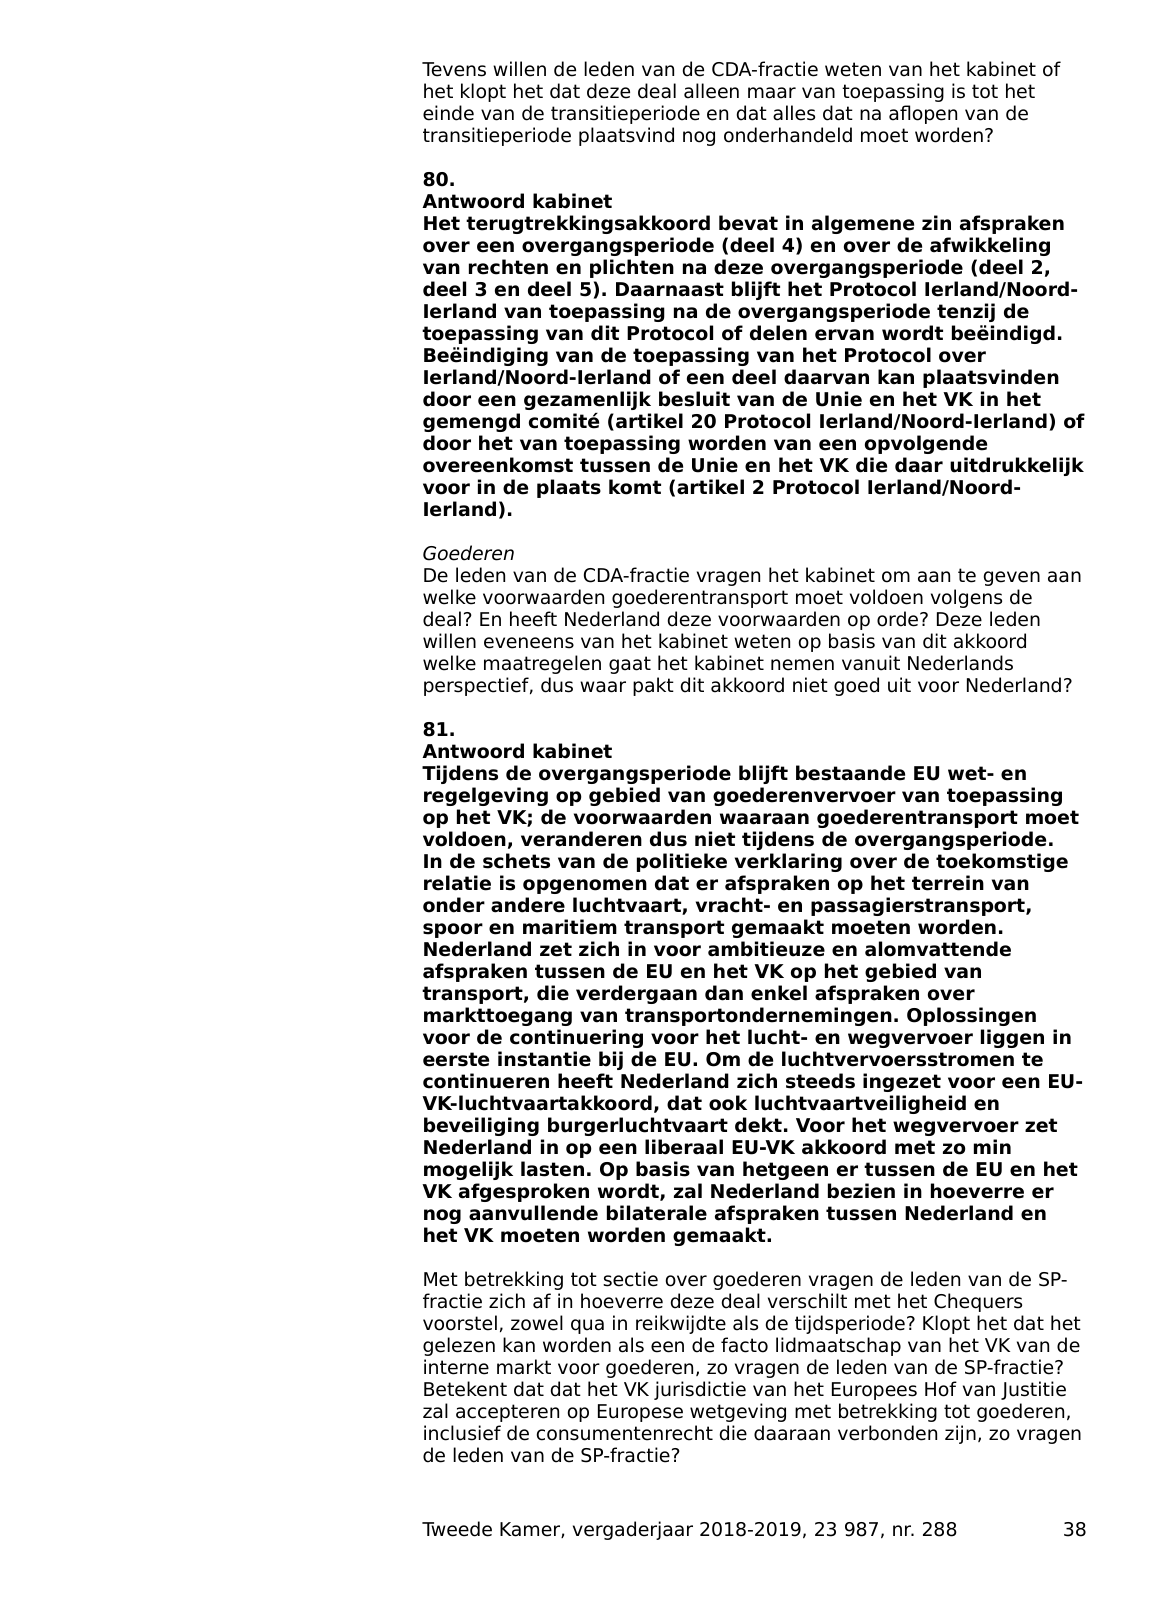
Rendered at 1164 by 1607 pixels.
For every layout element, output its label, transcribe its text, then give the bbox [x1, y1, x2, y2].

text Tevens willen de leden van de CDA-fractie weten van het kabinet of het klopt het dat deze deal alleen maar van toepassing is tot het einde van de transitieperiode en dat alles dat na aflopen van de transitieperiode plaatsvind nog onderhandeld moet worden? [422, 59, 1087, 147]
text Tijdens de overgangsperiode blijft bestaande EU wet- en regelgeving op gebied van goederenvervoer van toepassing op het VK; de voorwaarden waaraan goederentransport moet voldoen, veranderen dus niet tijdens de overgangsperiode. [422, 763, 1087, 851]
text Antwoord kabinet [422, 741, 1087, 763]
text De leden van de CDA-fractie vragen het kabinet om aan te geven aan welke voorwaarden goederentransport moet voldoen volgens de deal? En heeft Nederland deze voorwaarden op orde? Deze leden willen eveneens van het kabinet weten op basis van dit akkoord welke maatregelen gaat het kabinet nemen vanuit Nederlands perspectief, dus waar pakt dit akkoord niet goed uit voor Nederland? [422, 565, 1087, 697]
text 80. [422, 169, 1087, 191]
subtitle Goederen [422, 543, 1087, 565]
text Het terugtrekkingsakkoord bevat in algemene zin afspraken over een overgangsperiode (deel 4) en over de afwikkeling van rechten en plichten na deze overgangsperiode (deel 2, deel 3 en deel 5). Daarnaast blijft het Protocol Ierland/Noord-Ierland van toepassing na de overgangsperiode tenzij de toepassing van dit Protocol of delen ervan wordt beëindigd. Beëindiging van de toepassing van het Protocol over Ierland/Noord-Ierland of een deel daarvan kan plaatsvinden door een gezamenlijk besluit van de Unie en het VK in het gemengd comité (artikel 20 Protocol Ierland/Noord-Ierland) of door het van toepassing worden van een opvolgende overeenkomst tussen de Unie en het VK die daar uitdrukkelijk voor in de plaats komt (artikel 2 Protocol Ierland/Noord-Ierland). [422, 213, 1087, 521]
text 81. [422, 719, 1087, 741]
text Antwoord kabinet [422, 191, 1087, 213]
text In de schets van de politieke verklaring over de toekomstige relatie is opgenomen dat er afspraken op het terrein van onder andere luchtvaart, vracht- en passagierstransport, spoor en maritiem transport gemaakt moeten worden. Nederland zet zich in voor ambitieuze en alomvattende afspraken tussen de EU en het VK op het gebied van transport, die verdergaan dan enkel afspraken over markttoegang van transportondernemingen. Oplossingen voor de continuering voor het lucht- en wegvervoer liggen in eerste instantie bij de EU. Om de luchtvervoersstromen te continueren heeft Nederland zich steeds ingezet voor een EU-VK-luchtvaartakkoord, dat ook luchtvaartveiligheid en beveiliging burgerluchtvaart dekt. Voor het wegvervoer zet Nederland in op een liberaal EU-VK akkoord met zo min mogelijk lasten. Op basis van hetgeen er tussen de EU en het VK afgesproken wordt, zal Nederland bezien in hoeverre er nog aanvullende bilaterale afspraken tussen Nederland en het VK moeten worden gemaakt. [422, 851, 1087, 1247]
text Met betrekking tot sectie over goederen vragen de leden van de SP-fractie zich af in hoeverre deze deal verschilt met het Chequers voorstel, zowel qua in reikwijdte als de tijdsperiode? Klopt het dat het gelezen kan worden als een de facto lidmaatschap van het VK van de interne markt voor goederen, zo vragen de leden van de SP-fractie? Betekent dat dat het VK jurisdictie van het Europees Hof van Justitie zal accepteren op Europese wetgeving met betrekking tot goederen, inclusief de consumentenrecht die daaraan verbonden zijn, zo vragen de leden van de SP-fractie? [422, 1269, 1087, 1467]
